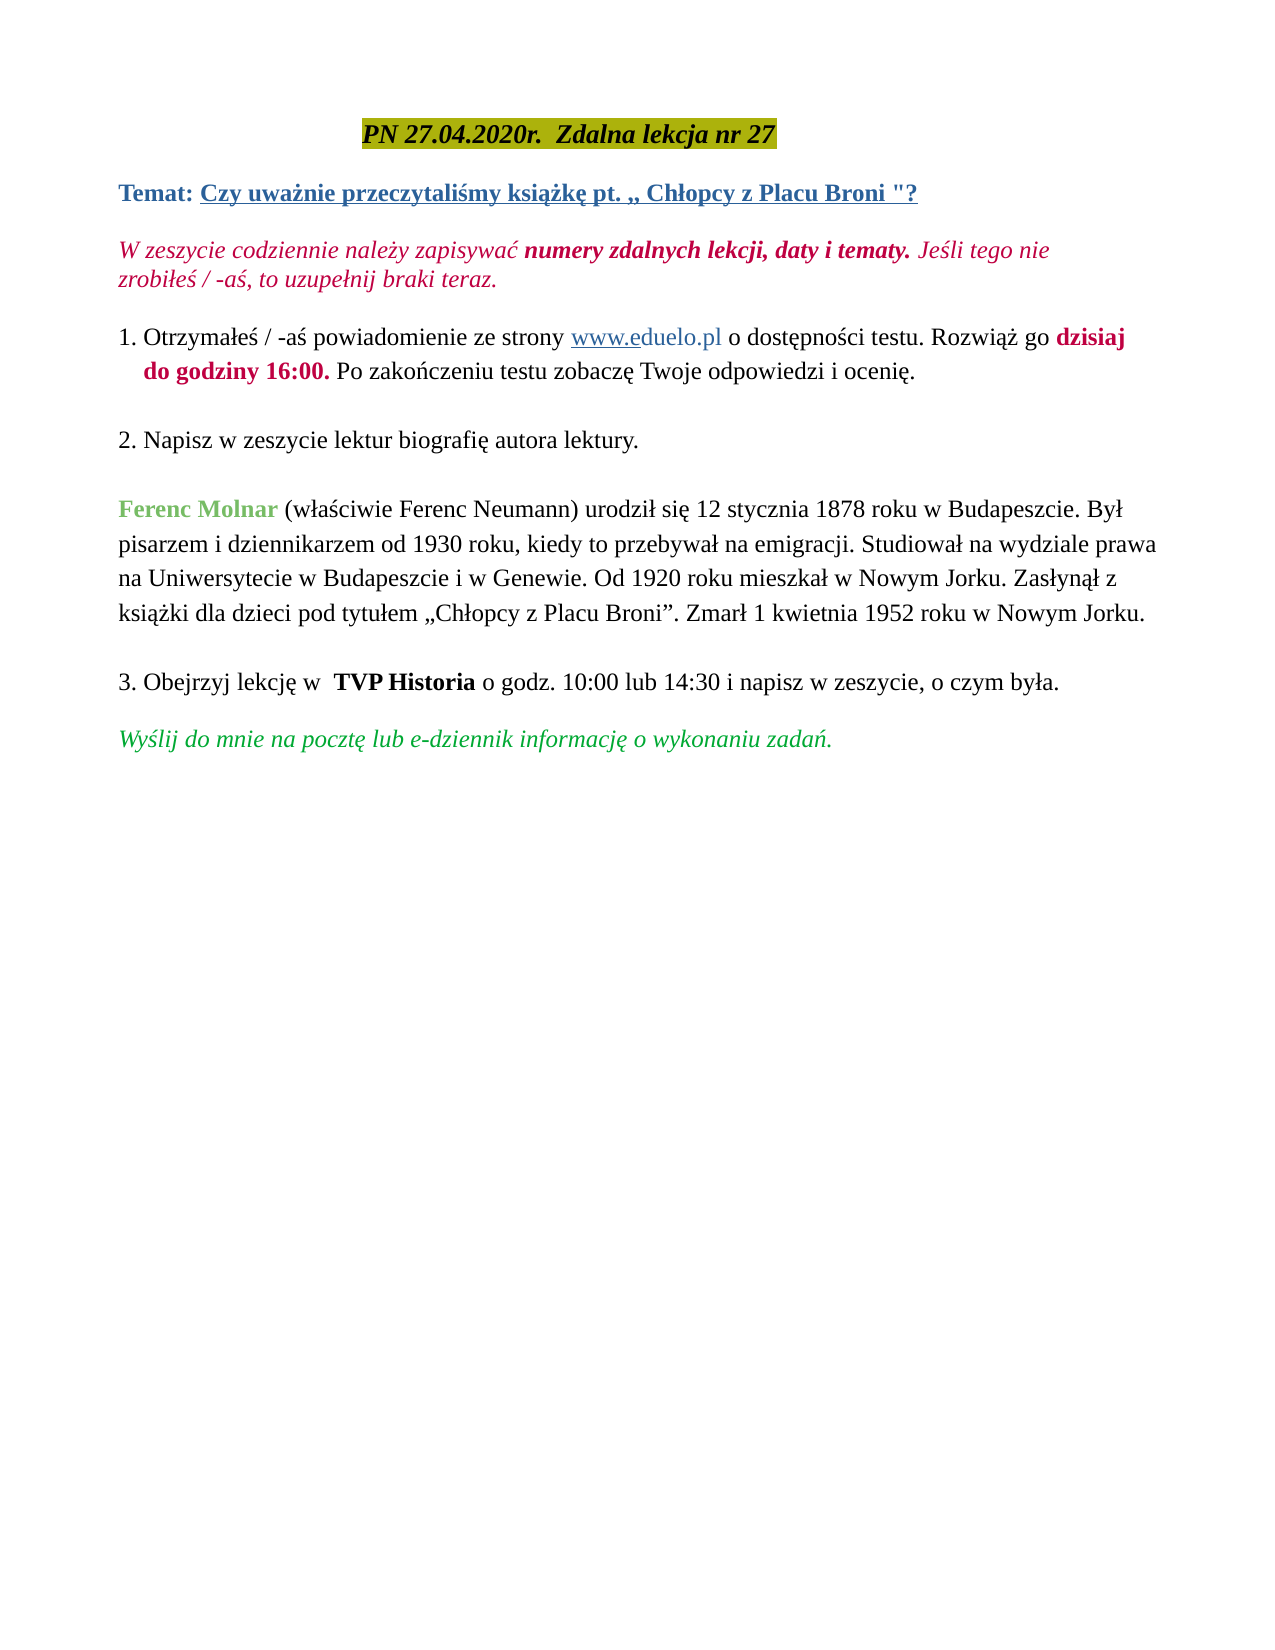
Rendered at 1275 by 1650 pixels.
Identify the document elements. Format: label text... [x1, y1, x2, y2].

text Ferenc Molnar (właściwie Ferenc Neumann) urodził się 12 stycznia 1878 roku w Budapeszcie. Był pisarzem i dziennikarzem od 1930 roku, kiedy to przebywał na emigracji. Studiował na wydziale prawa na Uniwersytecie w Budapeszcie i w Genewie. Od 1920 roku mieszkał w Nowym Jorku. Zasłynął z książki dla dzieci pod tytułem „Chłopcy z Placu Broni”. Zmarł 1 kwietnia 1952 roku w Nowym Jorku. [118, 494, 1157, 626]
text 1. Otrzymałeś / -aś powiadomienie ze strony www.eduelo.pl o dostępności testu. Rozwiąż go dzisiaj [118, 322, 1157, 351]
text 2. Napisz w zeszycie lektur biografię autora lektury. [118, 425, 1157, 454]
text PN 27.04.2020r. Zdalna lekcja nr 27 [118, 118, 1157, 149]
text Temat: Czy uważnie przeczytaliśmy książkę pt. ,, Chłopcy z Placu Broni "? [118, 178, 1157, 207]
text zrobiłeś / -aś, to uzupełnij braki teraz. [118, 264, 1157, 293]
text 3. Obejrzyj lekcję w TVP Historia o godz. 10:00 lub 14:30 i napisz w zeszycie, o czym była. [118, 667, 1157, 695]
text Wyślij do mnie na pocztę lub e-dziennik informację o wykonaniu zadań. [118, 724, 1157, 753]
text do godziny 16:00. Po zakończeniu testu zobaczę Twoje odpowiedzi i ocenię. [118, 356, 1157, 385]
text W zeszycie codziennie należy zapisywać numery zdalnych lekcji, daty i tematy. Jeśli tego nie [118, 236, 1157, 264]
